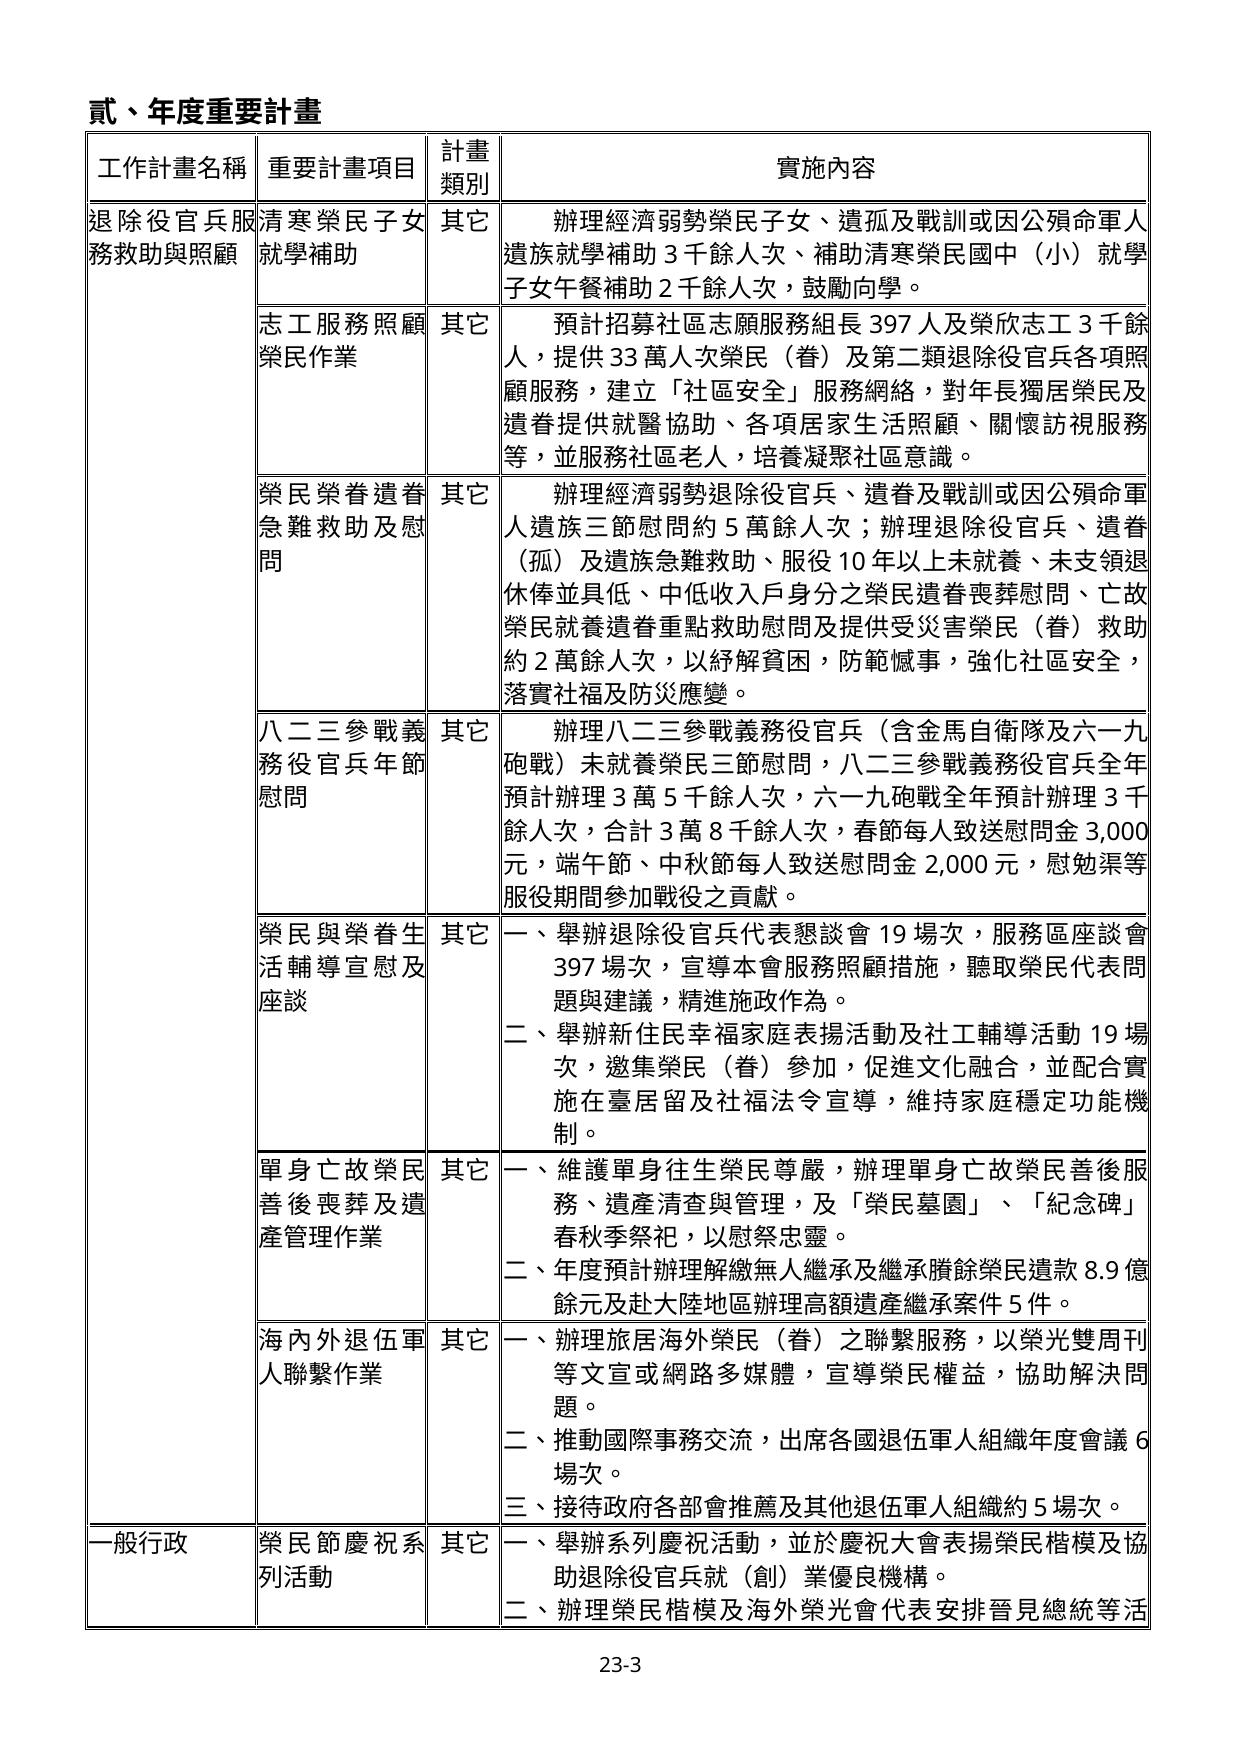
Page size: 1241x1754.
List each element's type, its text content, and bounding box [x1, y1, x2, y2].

table_cell 其它 [428, 1153, 499, 1320]
table_cell 辦理八二三參戰義務役官兵（含金馬自衛隊及六一九砲戰）未就養榮民三節慰問，八二三參戰義務役官兵全年預計辦理3萬5千餘人次，六一九砲戰全年預計辦理3千餘人次，合計3萬8千餘人次，春節每人致送慰問金3,000元，端午節、中秋節每人致送慰問金2,000元，慰勉渠等服役期間參加戰役之貢獻。 [502, 710, 1148, 913]
table_cell 其它 [427, 1527, 501, 1626]
table_cell 一、舉辦退除役官兵代表懇談會19場次，服務區座談會397場次，宣導本會服務照顧措施，聽取榮民代表問題與建議，精進施政作為。 二、舉辦新住民幸福家庭表揚活動及社工輔導活動19場次，邀集榮民（眷）參加，促進文化融合，並配合實施在臺居留及社福法令宣導，維持家庭穩定功能機制。 [502, 913, 1148, 1150]
table_cell 一、辦理旅居海外榮民（眷）之聯繫服務，以榮光雙周刊等文宣或網路多媒體，宣導榮民權益，協助解決問題。 二、推動國際事務交流，出席各國退伍軍人組織年度會議6場次。 三、接待政府各部會推薦及其他退伍軍人組織約5場次。 [501, 1320, 1149, 1523]
table_cell 海內外退伍軍人聯繫作業 [258, 1323, 425, 1523]
table_header 實施內容 [501, 134, 1148, 200]
table_cell 辦理經濟弱勢退除役官兵、遺眷及戰訓或因公殞命軍人遺族三節慰問約5萬餘人次；辦理退除役官兵、遺眷（孤）及遺族急難救助、服役10年以上未就養、未支領退休俸並具低、中低收入戶身分之榮民遺眷喪葬慰問、亡故榮民就養遺眷重點救助慰問及提供受災害榮民（眷）救助約2萬餘人次，以紓解貧困，防範憾事，強化社區安全，落實社福及防災應變。 [502, 474, 1148, 710]
text 貳、年度重要計畫 [89, 89, 1152, 131]
table_header 計畫類別 [427, 134, 501, 200]
table_cell 志工服務照顧榮民作業 [258, 307, 425, 473]
table_cell 榮民節慶祝系列活動 [256, 1527, 427, 1626]
table_cell 榮民榮眷遺眷急難救助及慰問 [258, 477, 425, 710]
table_cell 其它 [428, 477, 499, 710]
table_cell 其它 [428, 1323, 499, 1523]
table_cell 其它 [428, 714, 499, 913]
table_header 工作計畫名稱 [88, 134, 256, 200]
table_cell 預計招募社區志願服務組長397人及榮欣志工3千餘人，提供33萬人次榮民（眷）及第二類退除役官兵各項照顧服務，建立「社區安全」服務網絡，對年長獨居榮民及遺眷提供就醫協助、各項居家生活照顧、關懷訪視服務等，並服務社區老人，培養凝聚社區意識。 [501, 304, 1149, 473]
table_cell 單身亡故榮民善後喪葬及遺產管理作業 [258, 1153, 425, 1320]
table_cell 一、維護單身往生榮民尊嚴，辦理單身亡故榮民善後服務、遺產清查與管理，及「榮民墓園」、「紀念碑」春秋季祭祀，以慰祭忠靈。 二、年度預計辦理解繳無人繼承及繼承賸餘榮民遺款8.9億餘元及赴大陸地區辦理高額遺產繼承案件5件。 [502, 1150, 1148, 1320]
table_cell 其它 [428, 204, 499, 304]
table_cell 八二三參戰義務役官兵年節慰問 [258, 714, 425, 913]
table_cell 辦理經濟弱勢榮民子女、遺孤及戰訓或因公殞命軍人遺族就學補助3千餘人次、補助清寒榮民國中（小）就學子女午餐補助2千餘人次，鼓勵向學。 [502, 200, 1148, 304]
table_cell 其它 [428, 307, 499, 473]
table_cell 榮民與榮眷生活輔導宣慰及座談 [258, 917, 425, 1150]
table_header 重要計畫項目 [256, 134, 427, 200]
table_cell 清寒榮民子女就學補助 [258, 204, 425, 304]
table_cell 退除役官兵服務救助與照顧 [88, 200, 255, 1523]
table_cell 一般行政 [88, 1523, 256, 1626]
table_cell 一、舉辦系列慶祝活動，並於慶祝大會表揚榮民楷模及協助退除役官兵就（創）業優良機構。 二、辦理榮民楷模及海外榮光會代表安排晉見總統等活 [501, 1523, 1148, 1626]
table_cell 其它 [428, 917, 499, 1150]
